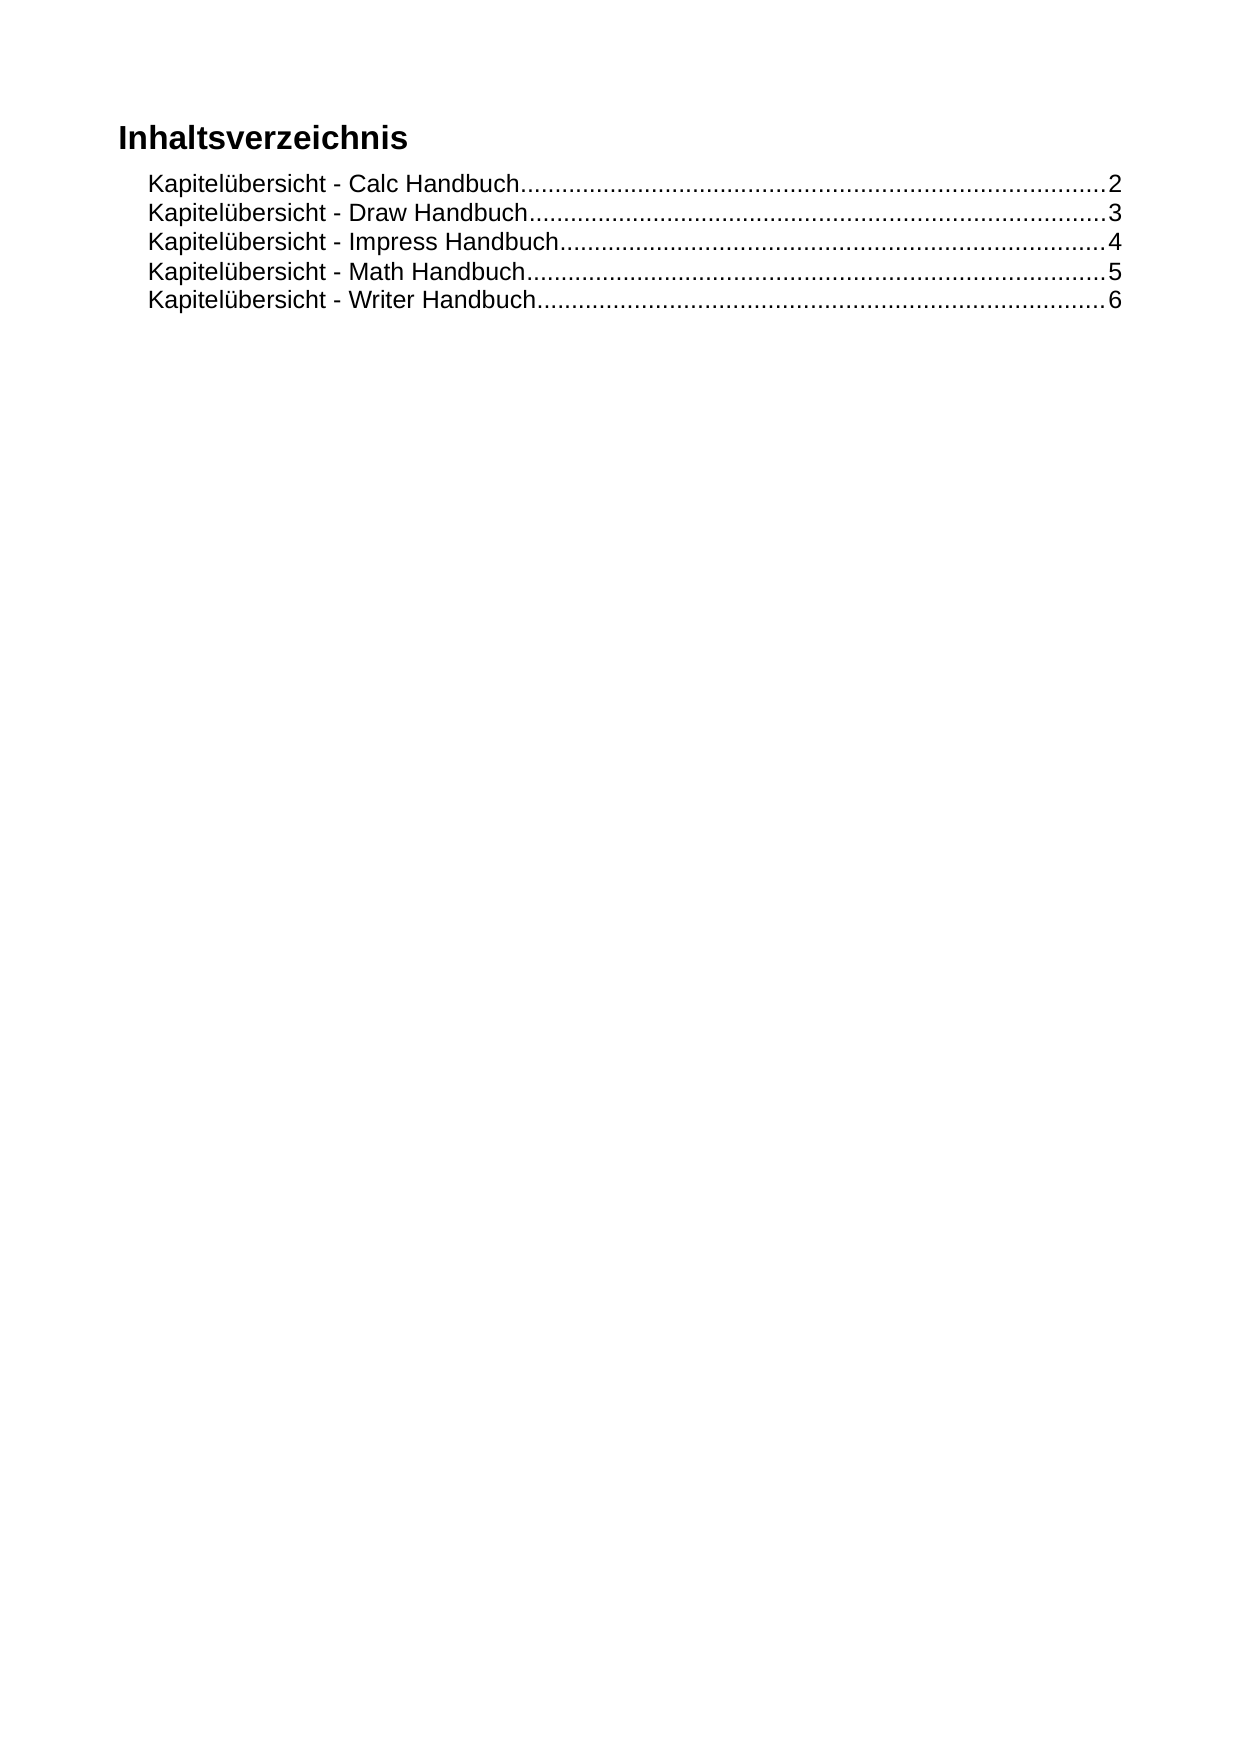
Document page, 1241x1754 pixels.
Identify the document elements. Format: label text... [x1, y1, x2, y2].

text Kapitelübersicht - Math Handbuch 5 [148, 256, 1122, 285]
text Kapitelübersicht - Impress Handbuch 4 [148, 227, 1122, 256]
subtitle Inhaltsverzeichnis [118, 118, 1122, 157]
text Kapitelübersicht - Draw Handbuch 3 [148, 198, 1122, 227]
text Kapitelübersicht - Calc Handbuch 2 [148, 169, 1122, 198]
text Kapitelübersicht - Writer Handbuch 6 [148, 285, 1122, 314]
